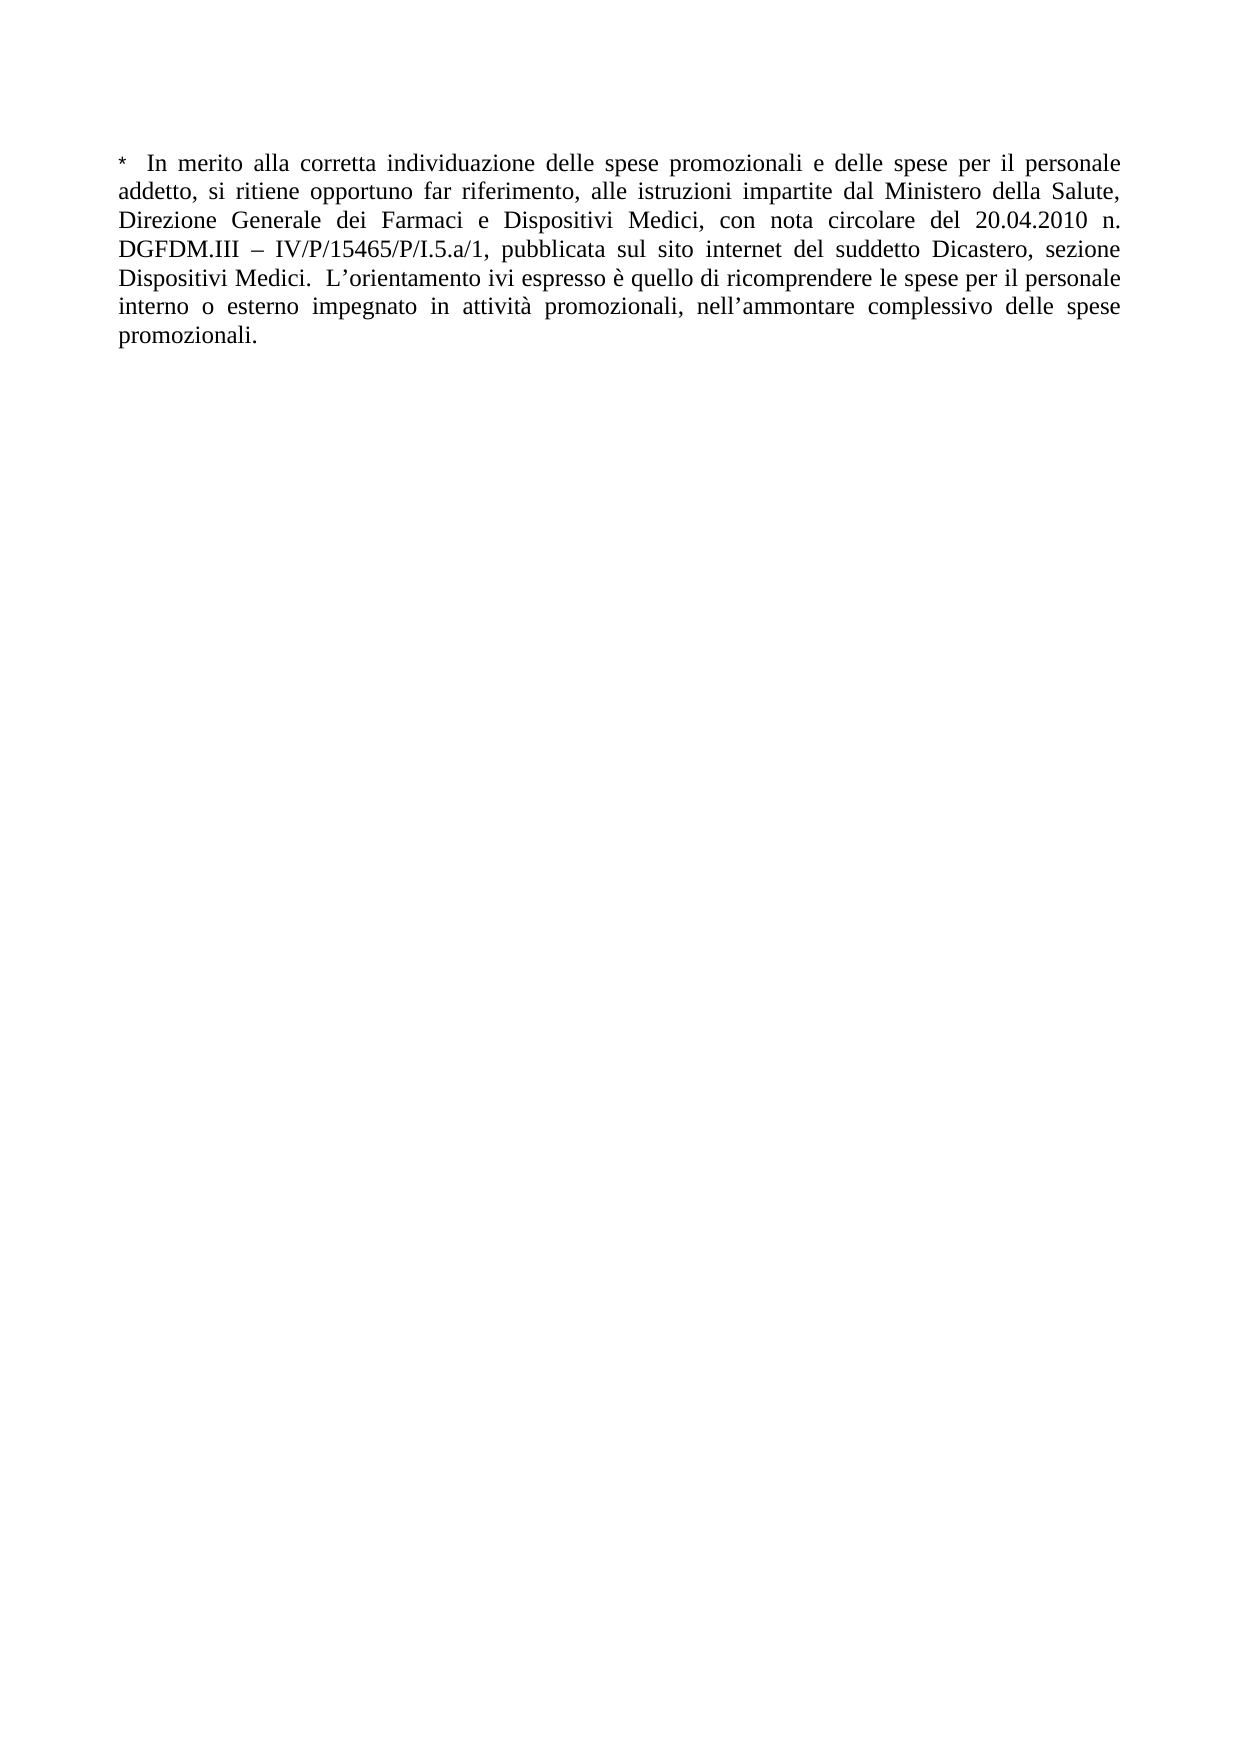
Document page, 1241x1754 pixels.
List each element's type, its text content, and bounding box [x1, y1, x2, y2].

text * In merito alla corretta individuazione delle spese promozionali e delle spese per il personale addetto, si ritiene opportuno far riferimento, alle istruzioni impartite dal Ministero della Salute, Direzione Generale dei Farmaci e Dispositivi Medici, con nota circolare del 20.04.2010 n. DGFDM.III – IV/P/15465/P/I.5.a/1, pubblicata sul sito internet del suddetto Dicastero, sezione Dispositivi Medici. L’orientamento ivi espresso è quello di ricomprendere le spese per il personale interno o esterno impegnato in attività promozionali, nell’ammontare complessivo delle spese promozionali. [118, 148, 1122, 349]
